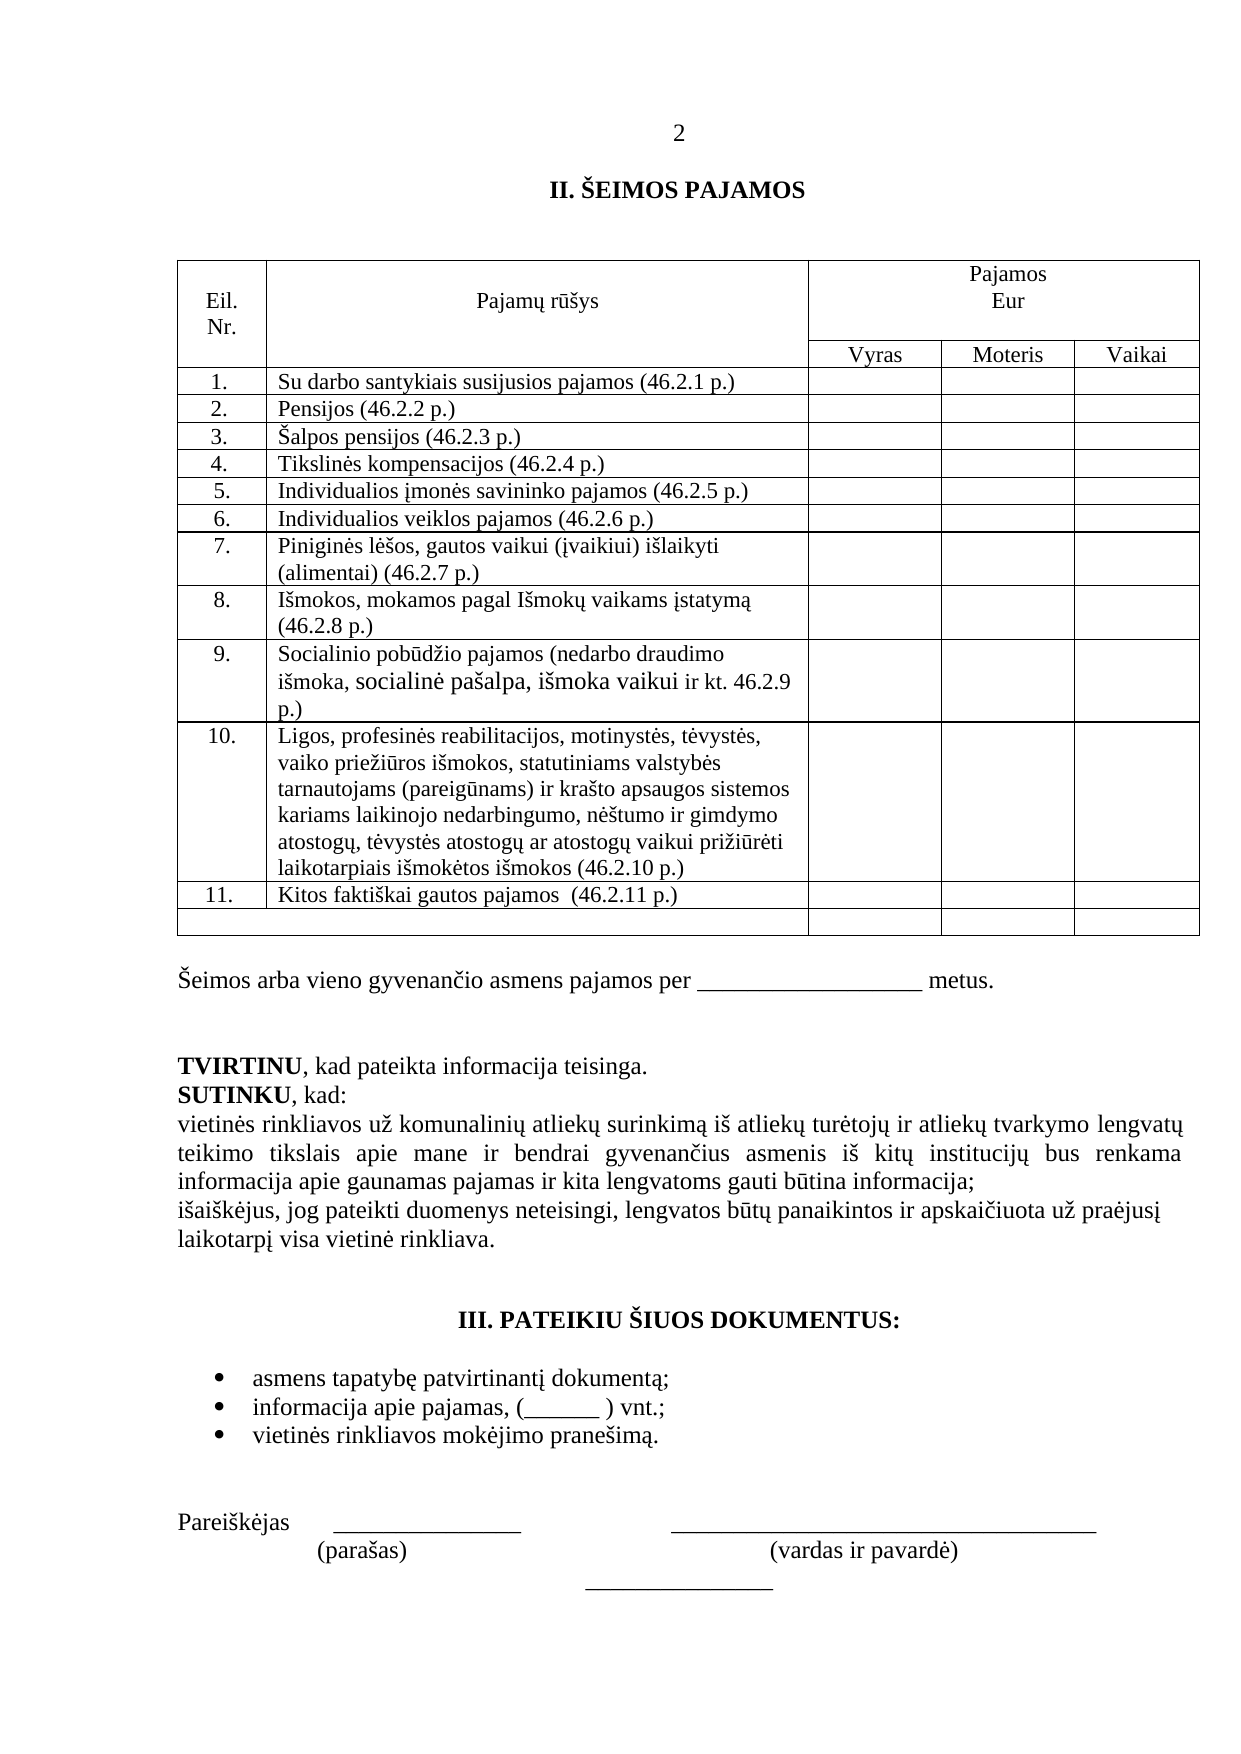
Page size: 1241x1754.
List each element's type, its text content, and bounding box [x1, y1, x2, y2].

text vietinės rinkliavos už komunalinių atliekų surinkimą iš atliekų turėtojų ir atliekų tvarkymo lengvatų teikimo tikslais apie mane ir bendrai gyvenančius asmenis iš kitų institucijų bus renkama informacija apie gaunamas pajamas ir kita lengvatoms gauti būtina informacija; [177, 1109, 1183, 1195]
table_cell [942, 368, 1074, 394]
table_cell 9. [178, 640, 266, 721]
table_cell [809, 533, 941, 585]
table_cell [809, 882, 941, 908]
table_cell [1075, 505, 1199, 531]
text SUTINKU, kad: [177, 1080, 1181, 1109]
table_cell [1075, 586, 1199, 639]
table_cell 11. [178, 882, 266, 908]
table_cell [809, 505, 941, 531]
table_cell [942, 505, 1074, 531]
table_cell [942, 882, 1074, 908]
table_cell [1075, 368, 1199, 394]
table_cell [809, 368, 941, 394]
table_cell 7. [178, 533, 266, 585]
table_cell [178, 909, 808, 935]
table_cell [809, 909, 941, 935]
table_cell 10. [178, 723, 266, 881]
table_cell [1075, 640, 1199, 721]
table_header Pajamų rūšys [267, 261, 808, 339]
table_cell 6. [178, 505, 266, 531]
table_cell [1075, 423, 1199, 449]
text (parašas) (vardas ir pavardė) [177, 1535, 1181, 1564]
table_cell Tikslinės kompensacijos (46.2.4 p.) [267, 450, 808, 477]
table_cell [942, 909, 1074, 935]
table_cell [1075, 395, 1199, 422]
table_cell [809, 423, 941, 449]
table_cell [1075, 478, 1199, 504]
table_cell [942, 450, 1074, 477]
table_cell [809, 723, 941, 881]
table_cell Moteris [942, 341, 1074, 367]
text išaiškėjus, jog pateikti duomenys neteisingi, lengvatos būtų panaikintos ir apskaičiuota už praėjusį laikotarpį visa vietinė rinkliava. [177, 1195, 1181, 1253]
table_cell [809, 450, 941, 477]
table_cell [809, 640, 941, 721]
table_cell 5. [178, 478, 266, 504]
text _______________ [177, 1564, 1181, 1593]
text  vietinės rinkliavos mokėjimo pranešimą. [215, 1420, 1181, 1449]
table_cell [942, 533, 1074, 585]
text III. PATEIKIU ŠIUOS DOKUMENTUS: [177, 1305, 1181, 1334]
table_cell Išmokos, mokamos pagal Išmokų vaikams įstatymą (46.2.8 p.) [267, 586, 808, 639]
table_header Pajamos Eur [942, 261, 1074, 339]
table_cell 3. [178, 423, 266, 449]
text Pareiškėjas _______________ __________________________________ [177, 1507, 1181, 1535]
table_cell [1075, 533, 1199, 585]
table_cell [942, 586, 1074, 639]
table_cell [809, 586, 941, 639]
table_cell [809, 395, 941, 422]
table_cell Ligos, profesinės reabilitacijos, motinystės, tėvystės, vaiko priežiūros išmokos, statutiniams valstybės tarnautojams (pareigūnams) ir krašto apsaugos sistemos kariams laikinojo nedarbingumo, nėštumo ir gimdymo atostogų, tėvystės atostogų ar atostogų vaikui prižiūrėti laikotarpiais išmokėtos išmokos (46.2.10 p.) [267, 723, 808, 881]
text TVIRTINU, kad pateikta informacija teisinga. [177, 1051, 1181, 1080]
table_cell [1075, 882, 1199, 908]
table_cell [942, 478, 1074, 504]
table_cell [942, 723, 1074, 881]
table_cell [942, 395, 1074, 422]
table_cell Individualios veiklos pajamos (46.2.6 p.) [267, 505, 808, 531]
text  asmens tapatybę patvirtinantį dokumentą; [215, 1363, 1181, 1392]
table_header [809, 261, 942, 339]
table_cell Šalpos pensijos (46.2.3 p.) [267, 423, 808, 449]
table_cell Pensijos (46.2.2 p.) [267, 395, 808, 422]
table_cell 2. [178, 395, 266, 422]
table_cell Socialinio pobūdžio pajamos (nedarbo draudimo išmoka, socialinė pašalpa, išmoka vaikui ir kt. 46.2.9 p.) [267, 640, 808, 721]
table_cell Su darbo santykiais susijusios pajamos (46.2.1 p.) [267, 368, 808, 394]
table_cell [942, 640, 1074, 721]
table_cell [942, 423, 1074, 449]
table_cell [178, 340, 266, 367]
table_header [1074, 261, 1199, 339]
text II. ŠEIMOS PAJAMOS [173, 176, 1181, 204]
table_cell [1075, 450, 1199, 477]
table_cell [267, 340, 808, 367]
table_cell Individualios įmonės savininko pajamos (46.2.5 p.) [267, 478, 808, 504]
table_cell [1075, 723, 1199, 881]
table_cell Vaikai [1075, 341, 1199, 367]
table_cell Vyras [809, 341, 941, 367]
table_cell [1075, 909, 1199, 935]
text Šeimos arba vieno gyvenančio asmens pajamos per __________________ metus. [177, 965, 1181, 994]
table_cell 8. [178, 586, 266, 639]
table_cell 1. [178, 368, 266, 394]
table_cell Kitos faktiškai gautos pajamos (46.2.11 p.) [267, 882, 808, 908]
table_cell 4. [178, 450, 266, 477]
table_cell Piniginės lėšos, gautos vaikui (įvaikiui) išlaikyti (alimentai) (46.2.7 p.) [267, 533, 808, 585]
text  informacija apie pajamas, (______ ) vnt.; [215, 1392, 1181, 1420]
table_cell [809, 478, 941, 504]
table_header Eil. Nr. [178, 261, 266, 339]
